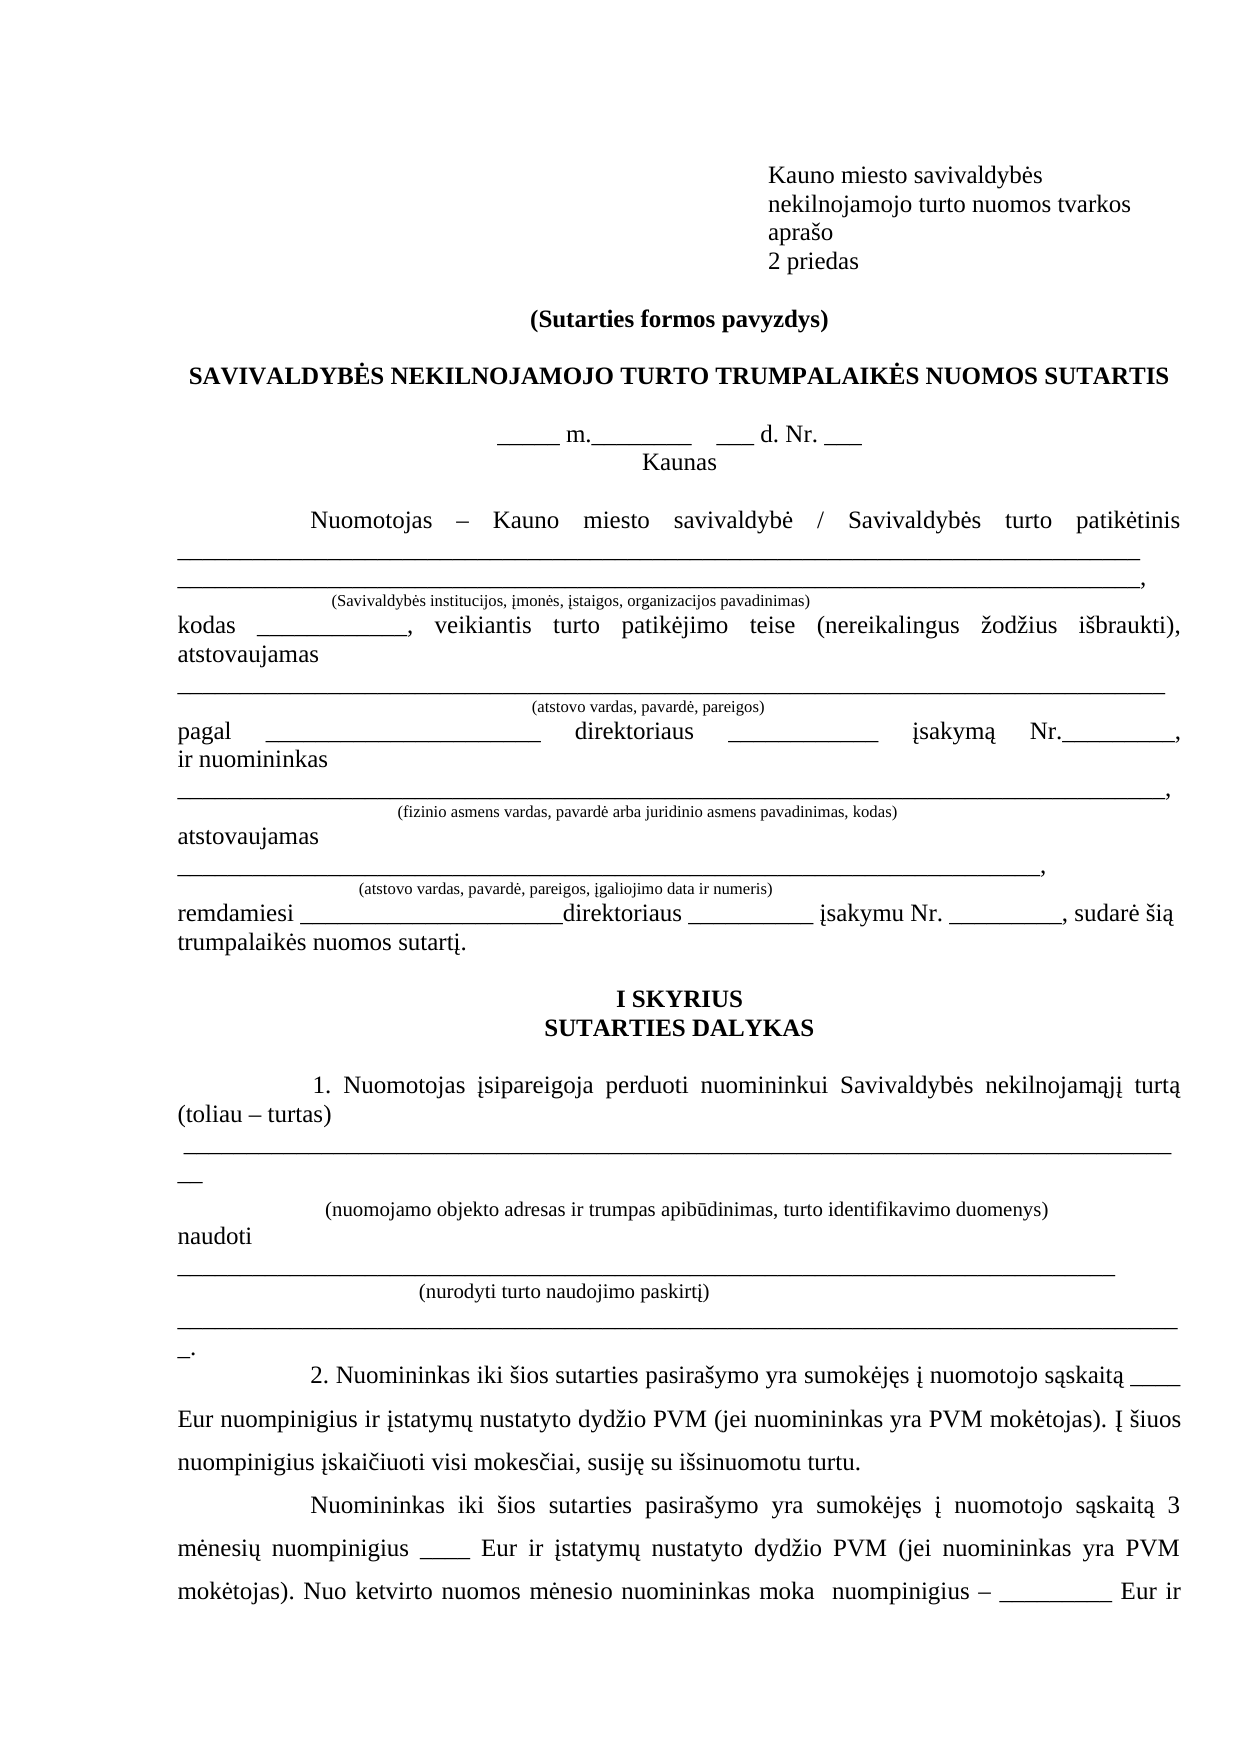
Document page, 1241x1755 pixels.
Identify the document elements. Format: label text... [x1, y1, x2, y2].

text (nuomojamo objekto adresas ir trumpas apibūdinimas, turto identifikavimo duomenys) [177, 1197, 1181, 1221]
text _____________________________________________________________________________, [177, 562, 1181, 591]
text Nuomininkas iki šios sutarties pasirašymo yra sumokėjęs į nuomotojo sąskaitą 3 mėnesių nuompinigius ____ Eur ir įstatymų nustatyto dydžio PVM (jei nuomininkas yra PVM mokėtojas). Nuo ketvirto nuomos mėnesio nuomininkas moka nuompinigius – _________ Eur ir [177, 1490, 1181, 1605]
text _____ m.________ ___ d. Nr. ___ [177, 419, 1181, 447]
text SAVIVALDYBĖS NEKILNOJAMOJO TURTO TRUMPALAIKĖS NUOMOS SUTARTIS [177, 361, 1181, 390]
text Nuomotojas – Kauno miesto savivaldybė / Savivaldybės turto patikėtinis _____________________________________________________________________________ [177, 505, 1181, 562]
text (atstovo vardas, pavardė, pareigos) [177, 697, 1181, 716]
text _______________________________________________________________________________, [177, 773, 1181, 802]
text (Sutarties formos pavyzdys) [177, 304, 1181, 332]
text _________________________________________________________________________________ [177, 1128, 1181, 1185]
text pagal ______________________ direktoriaus ____________ įsakymą Nr._________, ir nuomininkas [177, 716, 1181, 773]
text 2. Nuomininkas iki šios sutarties pasirašymo yra sumokėjęs į nuomotojo sąskaitą ____ Eur nuompinigius ir įstatymų nustatyto dydžio PVM (jei nuomininkas yra PVM mokėtojas). Į šiuos nuompinigius įskaičiuoti visi mokesčiai, susiję su išsinuomotu turtu. [177, 1361, 1181, 1476]
text (nurodyti turto naudojimo paskirtį) [177, 1279, 1181, 1303]
text trumpalaikės nuomos sutartį. [177, 927, 1181, 955]
text I SKYRIUS [177, 984, 1181, 1013]
text atstovaujamas _____________________________________________________________________, [177, 821, 1181, 879]
text (atstovo vardas, pavardė, pareigos, įgaliojimo data ir numeris) [177, 879, 1181, 898]
text (fizinio asmens vardas, pavardė arba juridinio asmens pavadinimas, kodas) [197, 802, 1181, 821]
text Kauno miesto savivaldybės nekilnojamojo turto nuomos tvarkos aprašo [768, 160, 1181, 246]
text kodas ____________, veikiantis turto patikėjimo teise (nereikalingus žodžius išbraukti), atstovaujamas _______________________________________________________________________________ [177, 610, 1181, 697]
text remdamiesi _____________________direktoriaus __________ įsakymu Nr. _________, sudarė šią [177, 898, 1181, 927]
text (Savivaldybės institucijos, įmonės, įstaigos, organizacijos pavadinimas) [177, 591, 1181, 610]
text Kaunas [177, 447, 1181, 476]
text naudoti ___________________________________________________________________________ [177, 1221, 1181, 1279]
text 1. Nuomotojas įsipareigoja perduoti nuomininkui Savivaldybės nekilnojamąjį turtą (toliau – turtas) [177, 1070, 1181, 1128]
text 2 priedas [177, 246, 1181, 275]
text SUTARTIES DALYKAS [177, 1013, 1181, 1042]
text _________________________________________________________________________________. [177, 1303, 1181, 1361]
